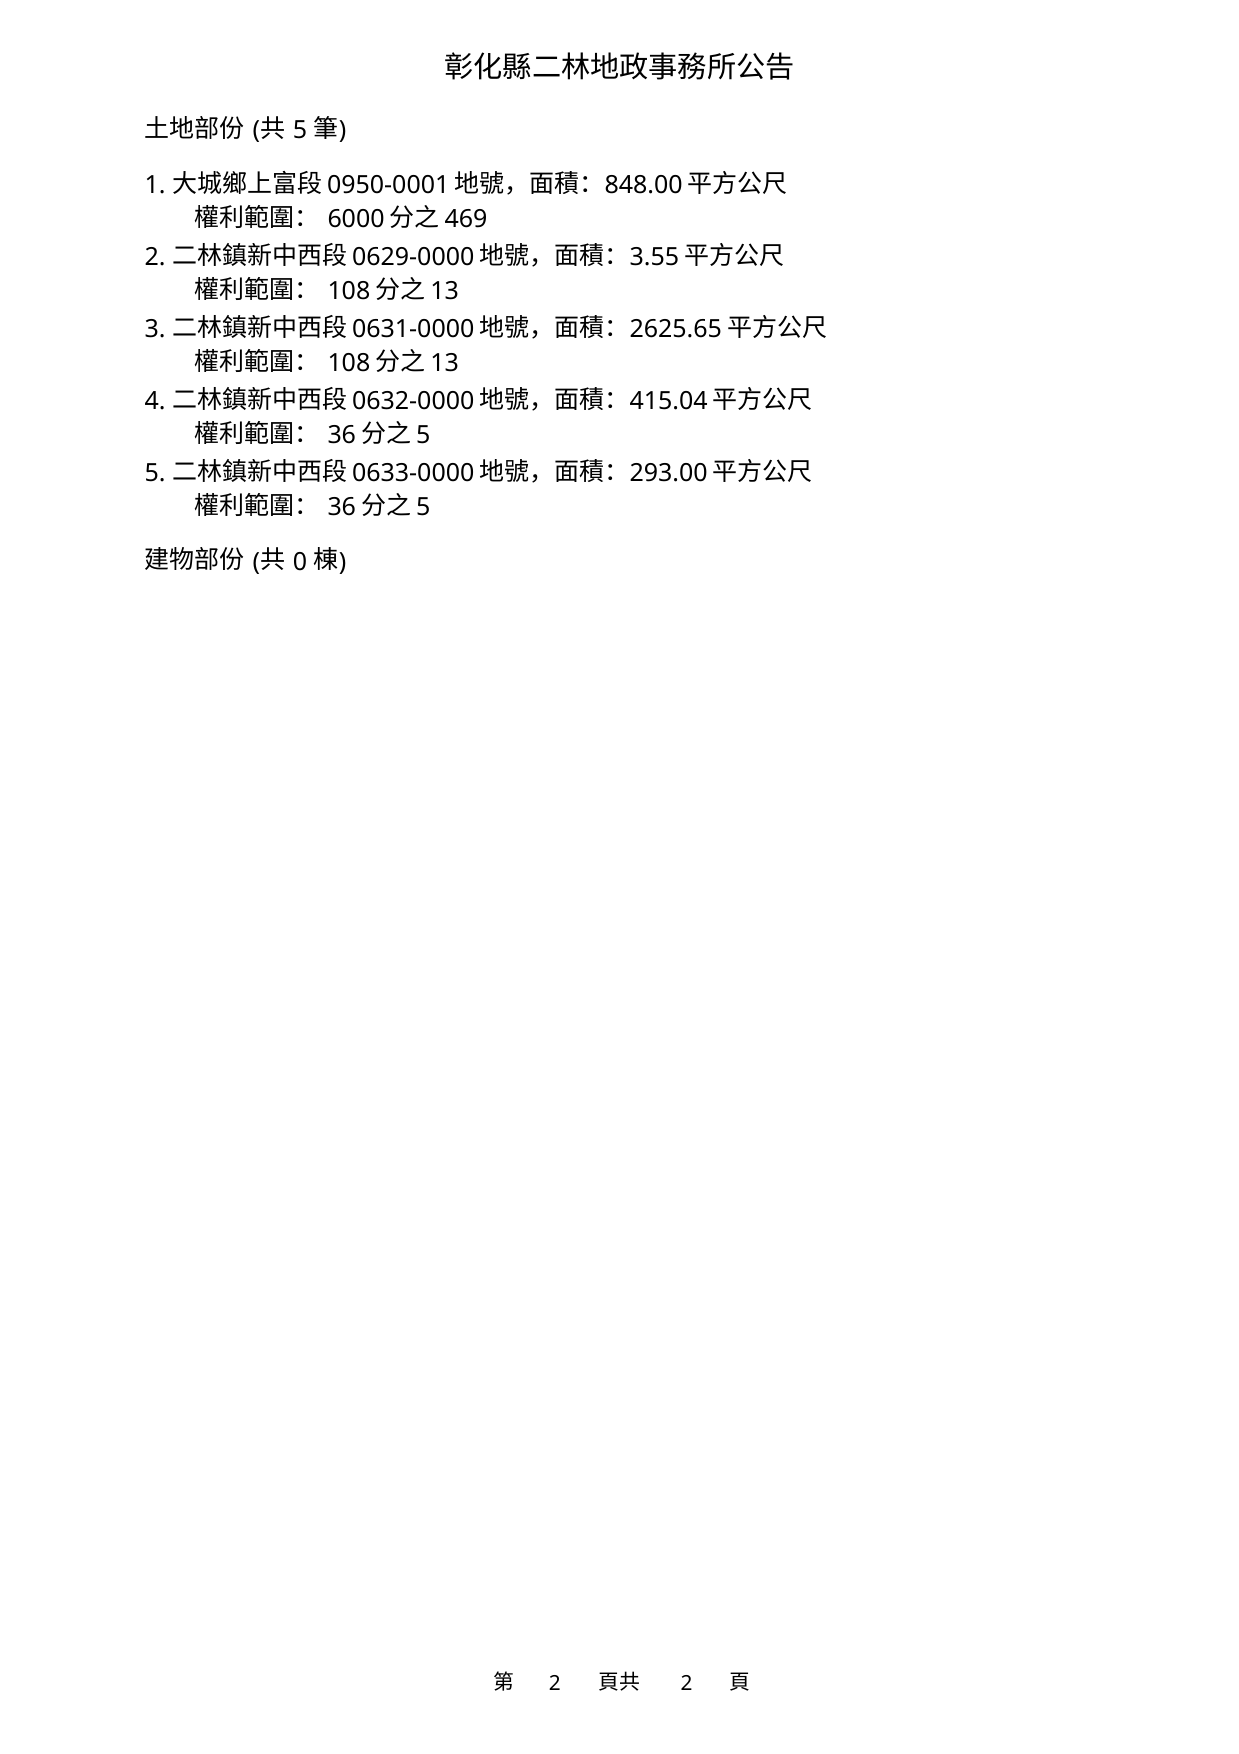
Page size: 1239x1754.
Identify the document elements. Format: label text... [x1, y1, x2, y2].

table_cell 建物部份 (共 0 棟) [62, 526, 1177, 598]
table_cell 1. 大城鄉上富段0950-0001地號，面積：848.00平方公尺 權利範圍： 6000分之469 [62, 166, 1177, 238]
table_cell [1177, 41, 1239, 94]
table_cell [760, 1662, 1177, 1702]
table_cell [1177, 166, 1239, 238]
table_header [0, 0, 62, 41]
table_cell [585, 598, 653, 1662]
table_header [720, 0, 760, 41]
table_cell [1177, 239, 1239, 310]
table_cell 頁共 [585, 1662, 653, 1702]
table_cell [1177, 383, 1239, 454]
table_cell 2. 二林鎮新中西段0629-0000地號，面積：3.55平方公尺 權利範圍： 108分之13 [62, 239, 1177, 310]
table_cell [1177, 598, 1239, 1662]
table_cell 土地部份 (共 5 筆) [62, 95, 1177, 166]
table_cell [0, 598, 62, 1662]
table_cell [0, 166, 62, 238]
table_cell [760, 598, 1177, 1662]
table_cell [720, 598, 760, 1662]
table_cell 第 [483, 1662, 523, 1702]
table_cell [483, 598, 523, 1662]
table_cell [0, 1662, 62, 1702]
table_cell 頁 [720, 1662, 760, 1702]
table_cell 4. 二林鎮新中西段0632-0000地號，面積：415.04平方公尺 權利範圍： 36分之5 [62, 383, 1177, 454]
table_cell [1177, 1662, 1239, 1702]
table_cell [0, 41, 62, 94]
table_cell 2 [524, 1662, 585, 1702]
table_cell [653, 598, 719, 1662]
table_cell 彰化縣二林地政事務所公告 [62, 41, 1177, 94]
table_cell [62, 598, 483, 1662]
table_cell [0, 454, 62, 526]
table_cell [0, 526, 62, 598]
table_cell [0, 239, 62, 310]
table_header [585, 0, 653, 41]
table_header [653, 0, 719, 41]
table_cell 3. 二林鎮新中西段0631-0000地號，面積：2625.65平方公尺 權利範圍： 108分之13 [62, 310, 1177, 382]
table_cell [1177, 95, 1239, 166]
table_cell [524, 598, 585, 1662]
table_cell [0, 95, 62, 166]
table_cell [1177, 310, 1239, 382]
table_cell 2 [653, 1662, 719, 1702]
table_header [524, 0, 585, 41]
table_cell [0, 383, 62, 454]
table_cell 5. 二林鎮新中西段0633-0000地號，面積：293.00平方公尺 權利範圍： 36分之5 [62, 454, 1177, 526]
table_cell [1177, 526, 1239, 598]
table_header [62, 0, 483, 41]
table_header [760, 0, 1177, 41]
table_header [483, 0, 523, 41]
table_cell [1177, 454, 1239, 526]
table_cell [0, 310, 62, 382]
table_cell [62, 1662, 483, 1702]
table_header [1177, 0, 1239, 41]
